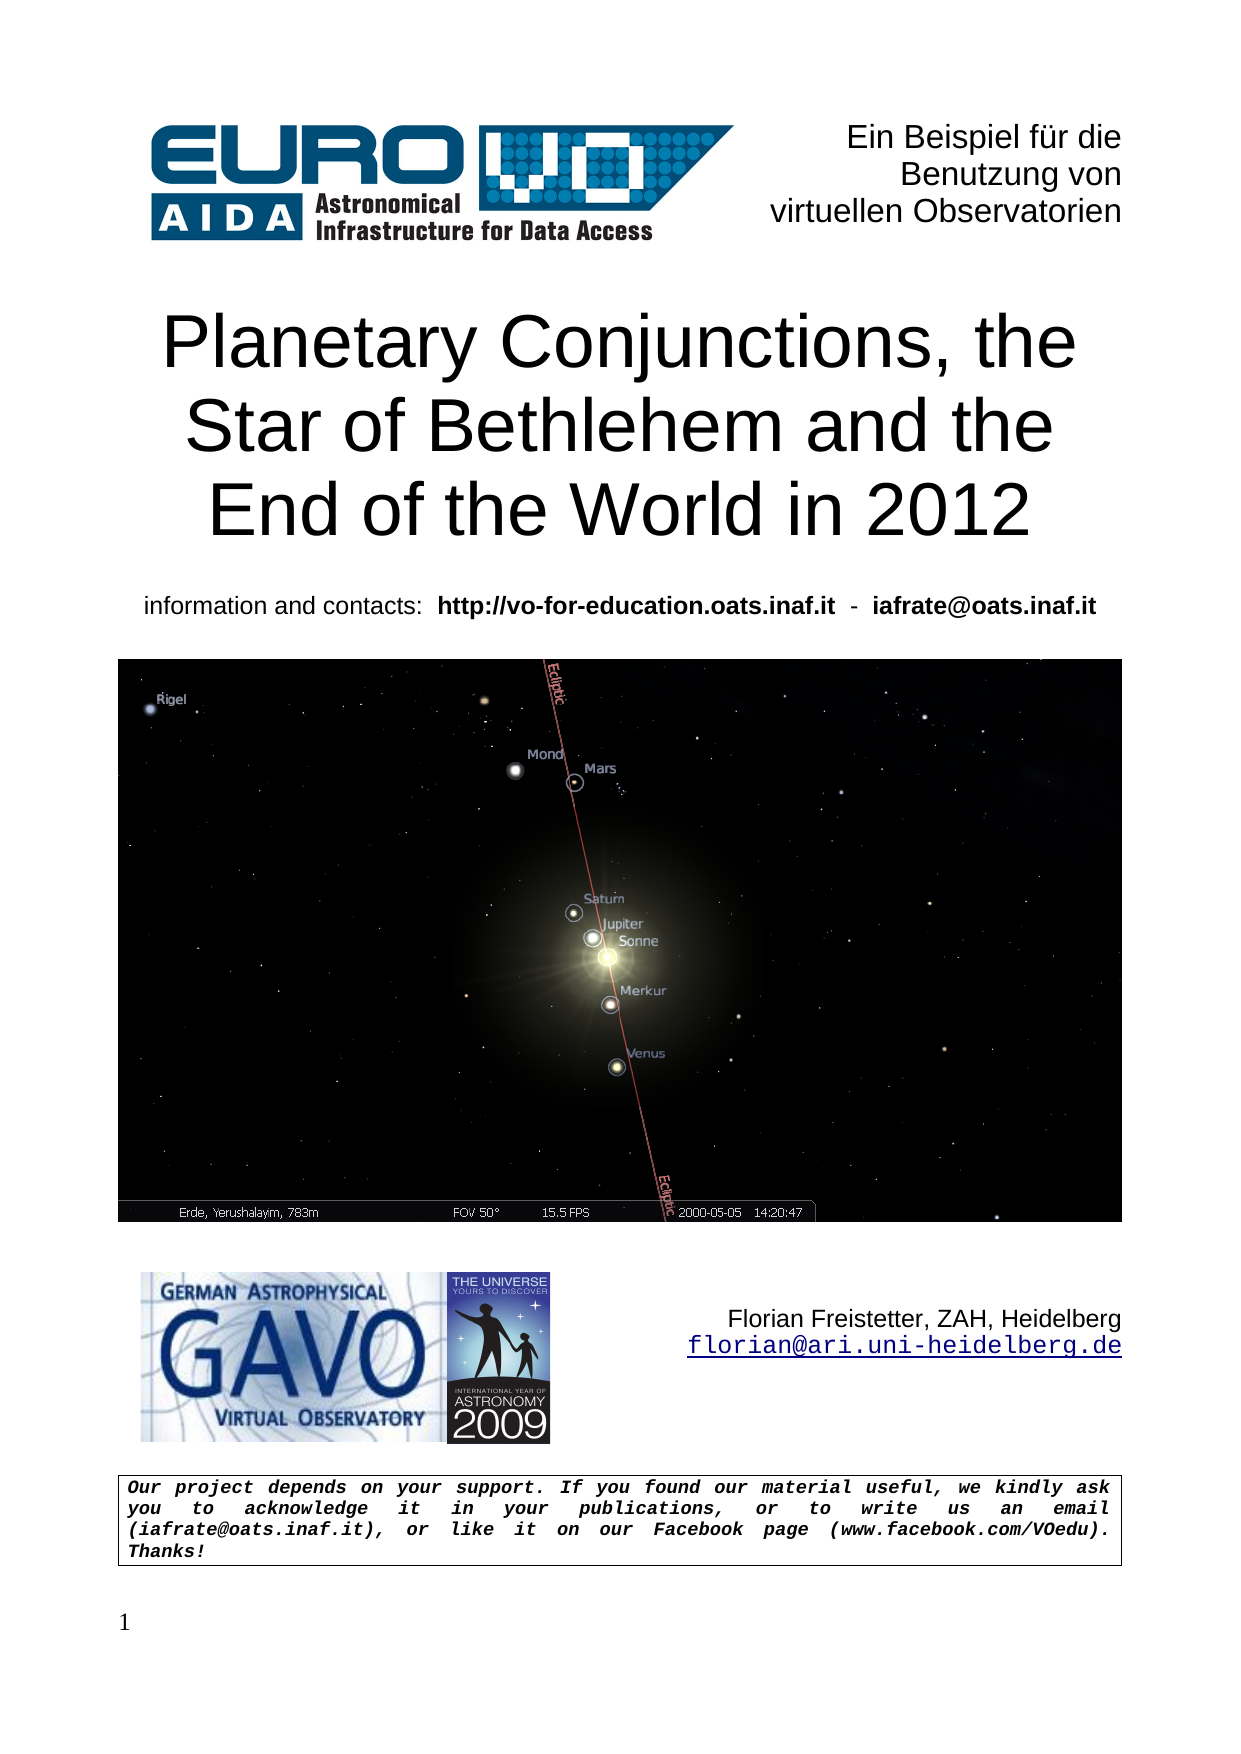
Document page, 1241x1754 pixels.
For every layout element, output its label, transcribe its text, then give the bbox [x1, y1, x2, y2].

text Our project depends on your support. If you found our material useful, we kindly ask you to acknowledge it in your publications, or to write us an email (iafrate@oats.inaf.it), or like it on our Facebook page (www.facebook.com/VOedu). Thanks! [119, 1476, 1121, 1565]
text [118, 1333, 140, 1361]
text Planetary Conjunctions, the Star of Bethlehem and the End of the World in 2012 [118, 300, 1122, 551]
text Florian Freistetter, ZAH, Heidelberg [551, 1305, 1122, 1333]
text florian@ari.uni-heidelberg.de [551, 1333, 1122, 1361]
text Ein Beispiel für die Benutzung von virtuellen Observatorien [118, 118, 1122, 230]
picture [140, 1272, 551, 1444]
text information and contacts: http://vo-for-education.oats.inaf.it - iafrate@oats.inaf.it [118, 591, 1122, 619]
picture [118, 659, 1122, 1222]
picture [122, 119, 763, 246]
